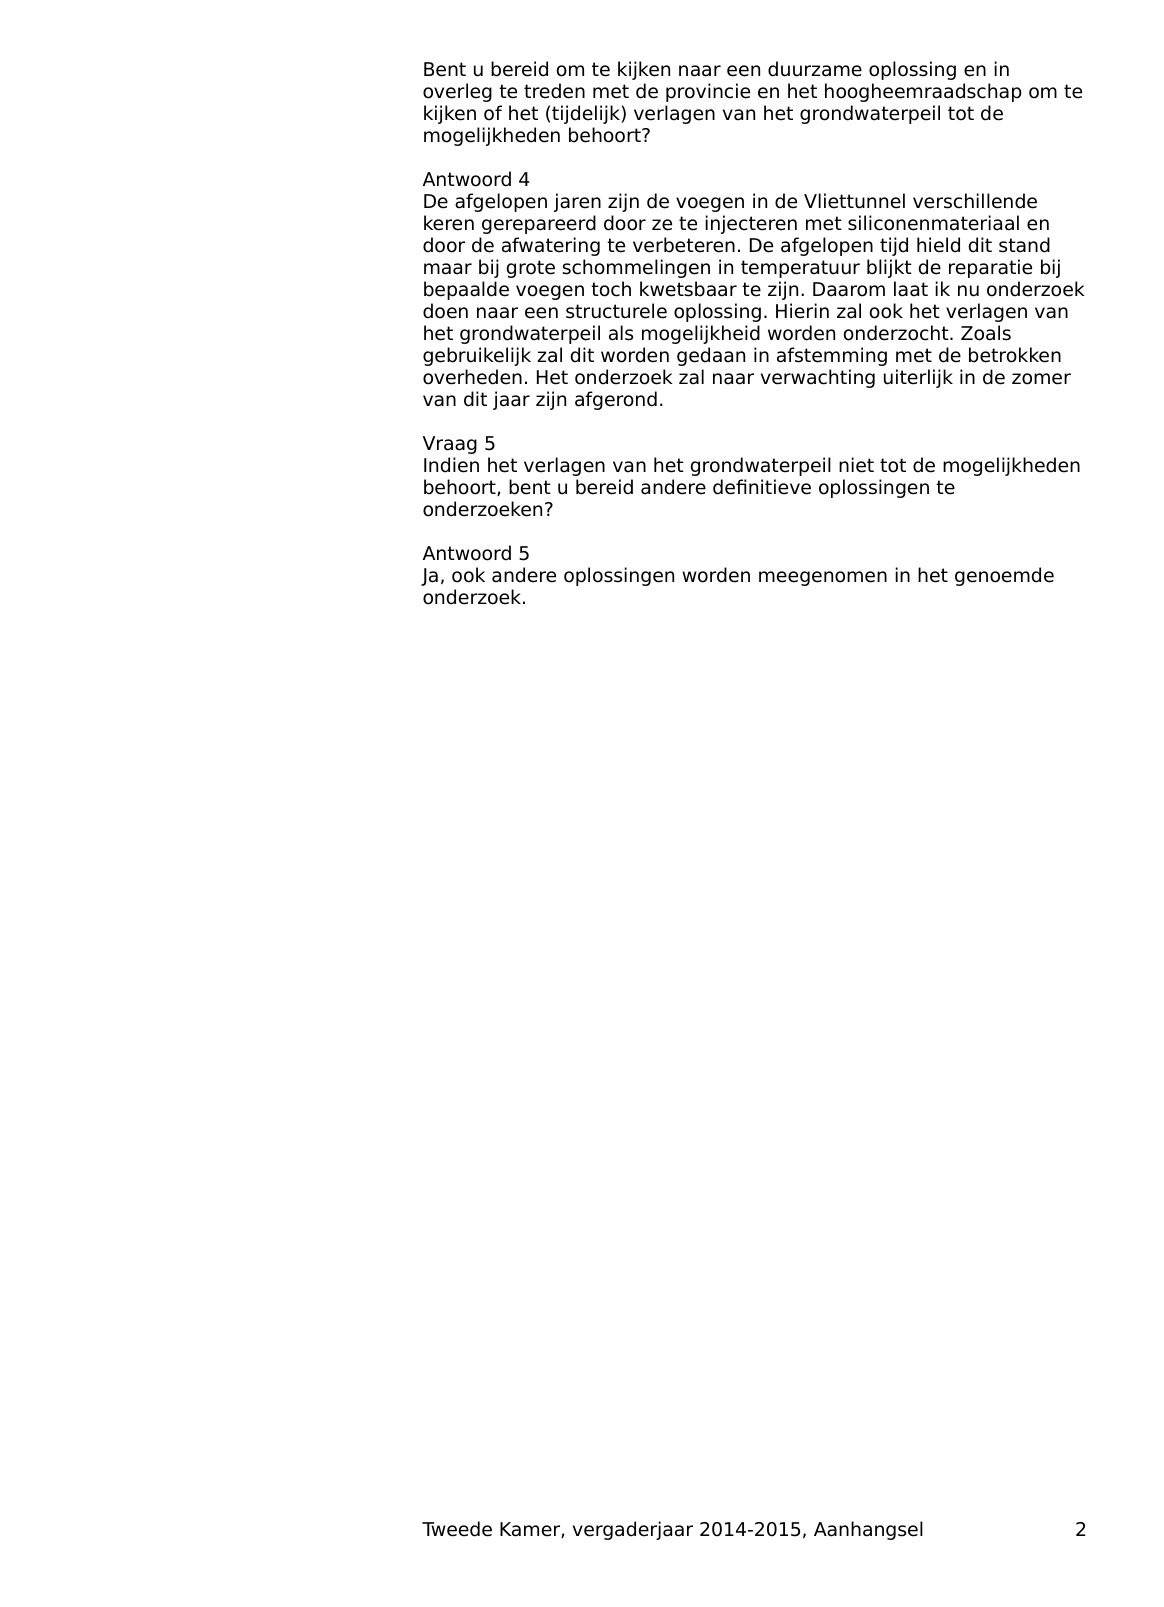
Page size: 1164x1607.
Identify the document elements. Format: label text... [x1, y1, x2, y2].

text Antwoord 4 [422, 169, 1087, 191]
text Antwoord 5 [422, 543, 1087, 565]
text Indien het verlagen van het grondwaterpeil niet tot de mogelijkheden behoort, bent u bereid andere definitieve oplossingen te onderzoeken? [422, 455, 1087, 521]
text Vraag 5 [422, 433, 1087, 455]
text De afgelopen jaren zijn de voegen in de Vliettunnel verschillende keren gerepareerd door ze te injecteren met siliconenmateriaal en door de afwatering te verbeteren. De afgelopen tijd hield dit stand maar bij grote schommelingen in temperatuur blijkt de reparatie bij bepaalde voegen toch kwetsbaar te zijn. Daarom laat ik nu onderzoek doen naar een structurele oplossing. Hierin zal ook het verlagen van het grondwaterpeil als mogelijkheid worden onderzocht. Zoals gebruikelijk zal dit worden gedaan in afstemming met de betrokken overheden. Het onderzoek zal naar verwachting uiterlijk in de zomer van dit jaar zijn afgerond. [422, 191, 1087, 411]
text Bent u bereid om te kijken naar een duurzame oplossing en in overleg te treden met de provincie en het hoogheemraadschap om te kijken of het (tijdelijk) verlagen van het grondwaterpeil tot de mogelijkheden behoort? [422, 59, 1087, 147]
text Ja, ook andere oplossingen worden meegenomen in het genoemde onderzoek. [422, 565, 1087, 609]
